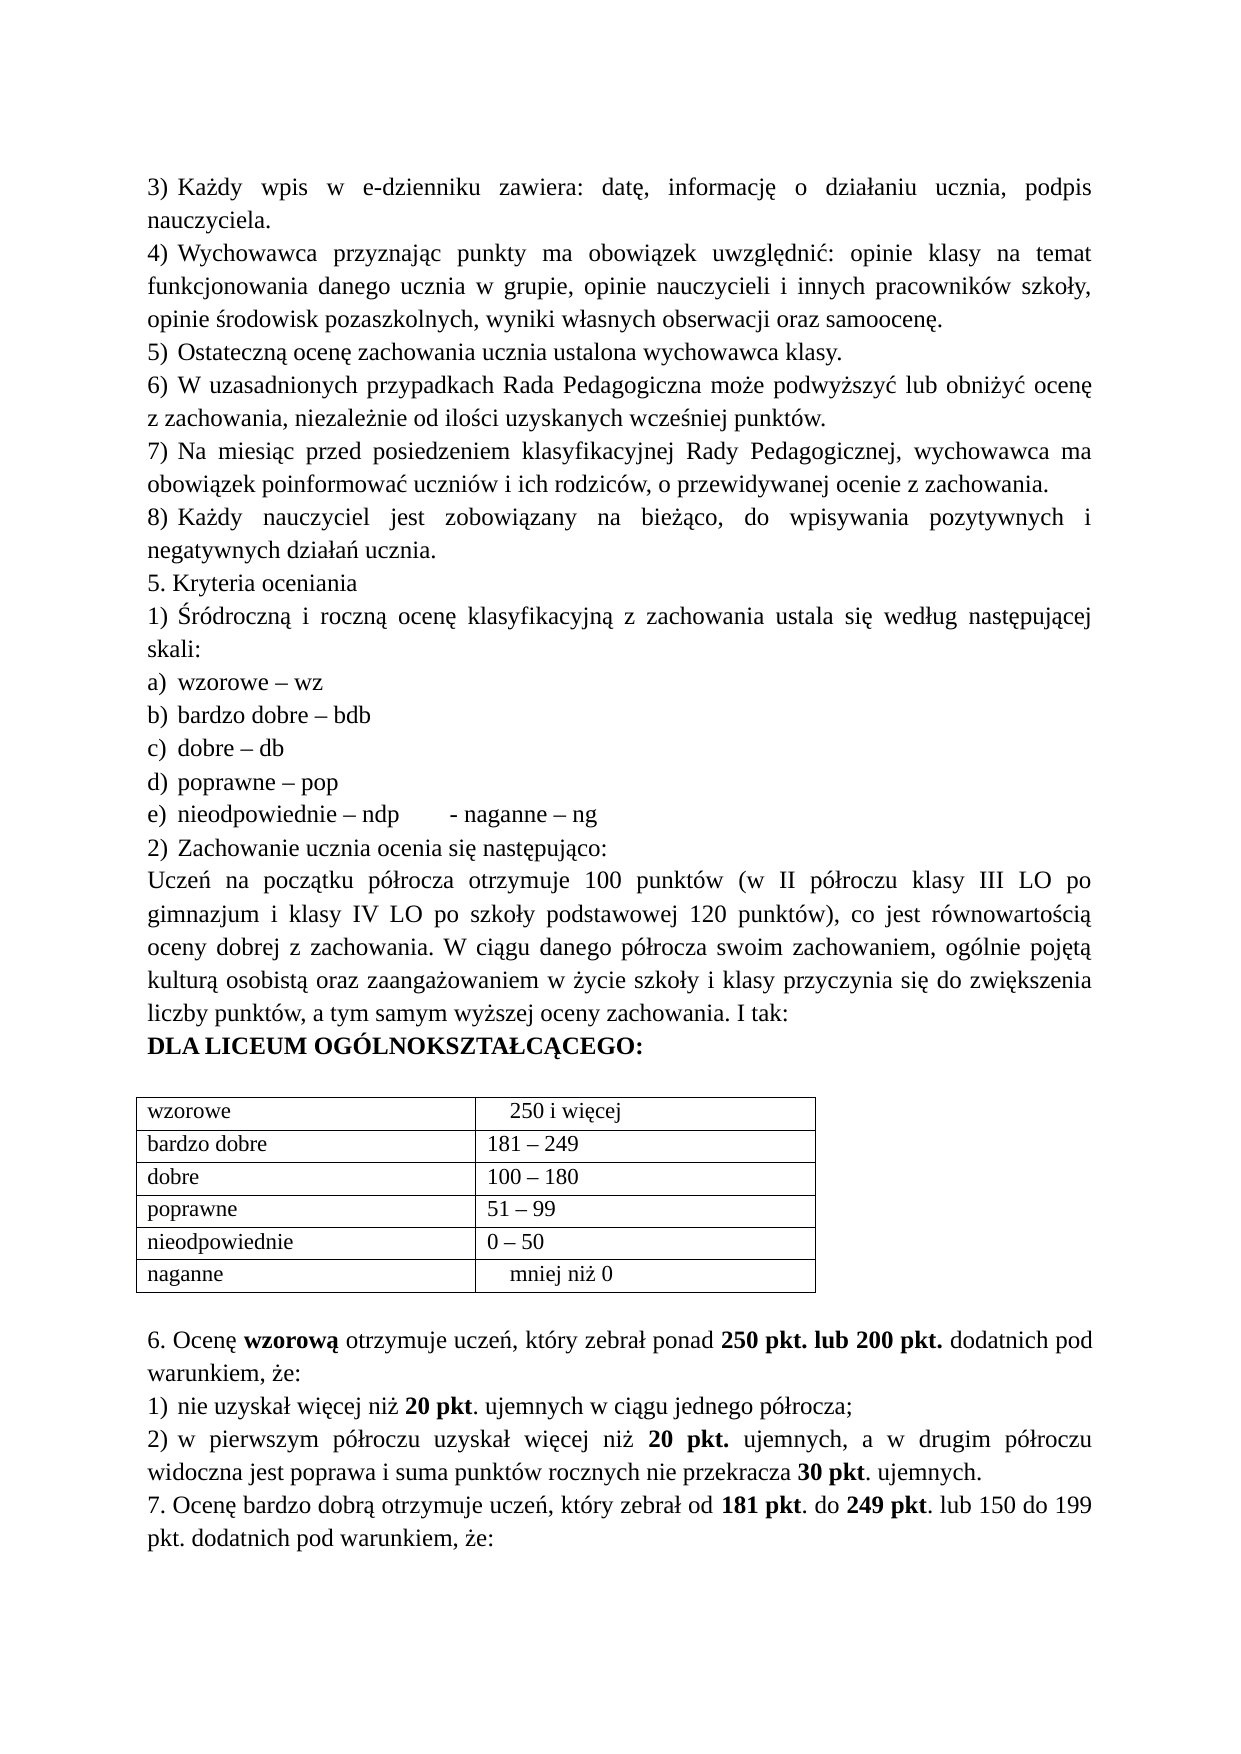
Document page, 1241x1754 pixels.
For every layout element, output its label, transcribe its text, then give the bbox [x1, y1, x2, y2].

table_header wzorowe [137, 1098, 475, 1129]
list nieodpowiednie – ndp - naganne – ng [147, 799, 1093, 828]
table_cell poprawne [137, 1196, 475, 1227]
text 5. Kryteria oceniania [147, 568, 1093, 597]
table_header 250 i więcej [476, 1098, 815, 1129]
list W uzasadnionych przypadkach Rada Pedagogiczna może podwyższyć lub obniżyć ocenę z zachowania, niezależnie od ilości uzyskanych wcześniej punktów. [147, 370, 1093, 432]
text Uczeń na początku półrocza otrzymuje 100 punktów (w II półroczu klasy III LO po gimnazjum i klasy IV LO po szkoły podstawowej 120 punktów), co jest równowartością oceny dobrej z zachowania. W ciągu danego półrocza swoim zachowaniem, ogólnie pojętą kulturą osobistą oraz zaangażowaniem w życie szkoły i klasy przyczynia się do zwiększenia liczby punktów, a tym samym wyższej oceny zachowania. I tak: [147, 866, 1093, 1026]
list Każdy nauczyciel jest zobowiązany na bieżąco, do wpisywania pozytywnych i negatywnych działań ucznia. [147, 502, 1093, 564]
list Zachowanie ucznia ocenia się następująco: [147, 833, 1093, 861]
list dobre – db [147, 733, 1093, 762]
list bardzo dobre – bdb [147, 701, 1093, 729]
list Na miesiąc przed posiedzeniem klasyfikacyjnej Rady Pedagogicznej, wychowawca ma obowiązek poinformować uczniów i ich rodziców, o przewidywanej ocenie z zachowania. [147, 436, 1093, 498]
text DLA LICEUM OGÓLNOKSZTAŁCĄCEGO: [147, 1031, 1093, 1059]
list Śródroczną i roczną ocenę klasyfikacyjną z zachowania ustala się według następującej skali: [147, 601, 1093, 663]
text 6. Ocenę wzorową otrzymuje uczeń, który zebrał ponad 250 pkt. lub 200 pkt. dodatnich pod warunkiem, że: [147, 1325, 1093, 1387]
table_cell 0 – 50 [476, 1228, 815, 1259]
list nie uzyskał więcej niż 20 pkt. ujemnych w ciągu jednego półrocza; [147, 1391, 1093, 1420]
list Ostateczną ocenę zachowania ucznia ustalona wychowawca klasy. [147, 337, 1093, 366]
table_cell 51 – 99 [476, 1196, 815, 1227]
list Każdy wpis w e-dzienniku zawiera: datę, informację o działaniu ucznia, podpis nauczyciela. [147, 172, 1093, 234]
list wzorowe – wz [147, 667, 1093, 696]
table_cell nieodpowiednie [137, 1228, 475, 1259]
table_cell bardzo dobre [137, 1131, 475, 1162]
table_cell 181 – 249 [476, 1131, 815, 1162]
table_cell mniej niż 0 [476, 1260, 815, 1292]
table_cell dobre [137, 1163, 475, 1195]
list poprawne – pop [147, 767, 1093, 795]
list Wychowawca przyznając punkty ma obowiązek uwzględnić: opinie klasy na temat funkcjonowania danego ucznia w grupie, opinie nauczycieli i innych pracowników szkoły, opinie środowisk pozaszkolnych, wyniki własnych obserwacji oraz samoocenę. [147, 238, 1093, 333]
table_cell naganne [137, 1260, 475, 1292]
text 7. Ocenę bardzo dobrą otrzymuje uczeń, który zebrał od 181 pkt. do 249 pkt. lub 150 do 199 pkt. dodatnich pod warunkiem, że: [147, 1490, 1093, 1552]
list w pierwszym półroczu uzyskał więcej niż 20 pkt. ujemnych, a w drugim półroczu widoczna jest poprawa i suma punktów rocznych nie przekracza 30 pkt. ujemnych. [147, 1424, 1093, 1486]
table_cell 100 – 180 [476, 1163, 815, 1195]
